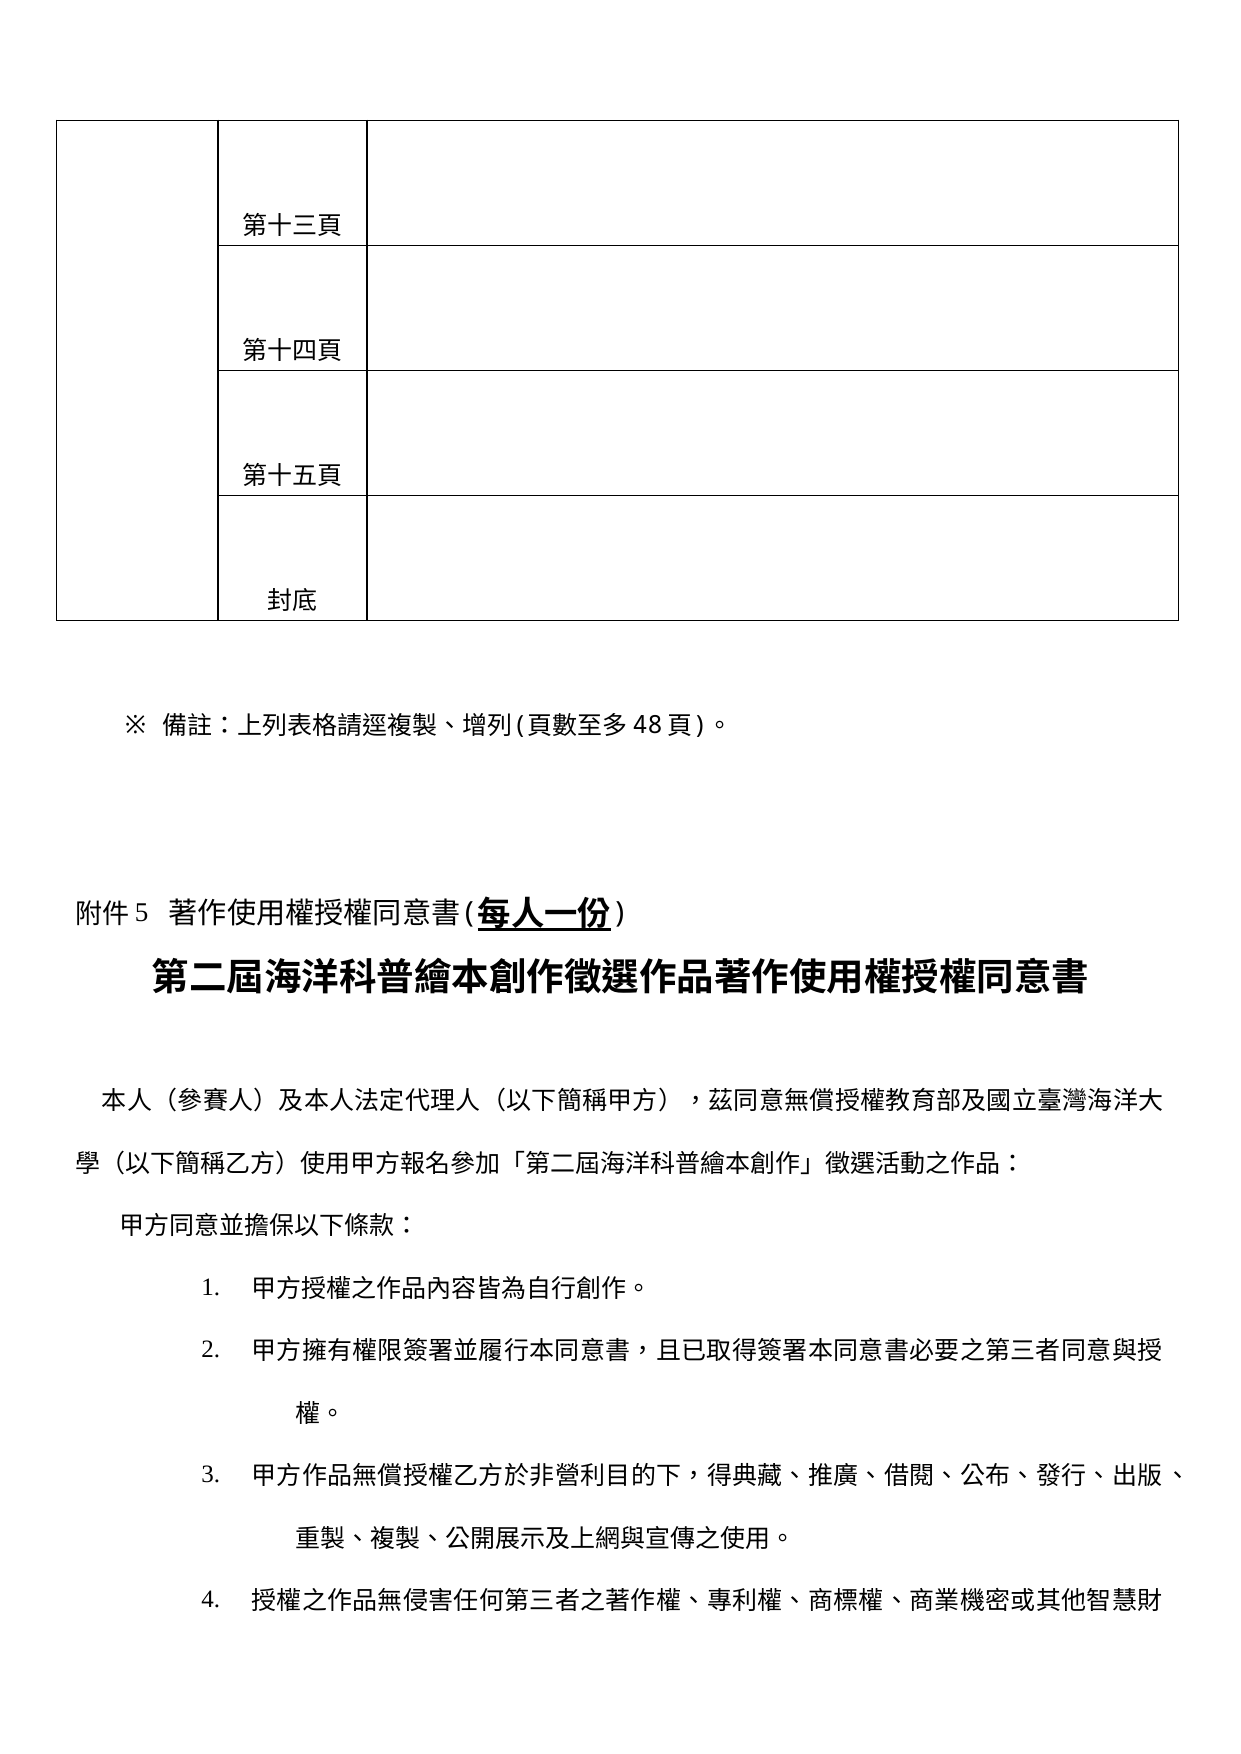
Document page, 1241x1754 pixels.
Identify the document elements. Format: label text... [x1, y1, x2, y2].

table_cell 第十四頁 [219, 246, 366, 369]
table_cell [368, 246, 1178, 369]
list 甲方作品無償授權乙方於非營利目的下，得典藏、推廣、借閱、公布、發行、出版、重製、複製、公開展示及上網與宣傳之使用。 [201, 1432, 1165, 1557]
text 甲方同意並擔保以下條款： [75, 1182, 1165, 1244]
table_cell 第十五頁 [219, 371, 366, 494]
table_cell [368, 496, 1178, 619]
table_cell 封底 [219, 496, 366, 619]
list 甲方擁有權限簽署並履行本同意書，且已取得簽署本同意書必要之第三者同意與授權。 [201, 1307, 1165, 1432]
table_cell [57, 121, 217, 619]
table_cell [368, 371, 1178, 494]
table_cell 第十三頁 [219, 121, 366, 244]
list 甲方授權之作品內容皆為自行創作。 [201, 1244, 1165, 1307]
list 授權之作品無侵害任何第三者之著作權、專利權、商標權、商業機密或其他智慧財 [201, 1557, 1165, 1619]
text 第二屆海洋科普繪本創作徵選作品著作使用權授權同意書 [75, 932, 1165, 994]
text 本人（參賽人）及本人法定代理人（以下簡稱甲方），茲同意無償授權教育部及國立臺灣海洋大學（以下簡稱乙方）使用甲方報名參加「第二屆海洋科普繪本創作」徵選活動之作品： [75, 1057, 1165, 1182]
table_cell [368, 121, 1178, 244]
text 附件5 著作使用權授權同意書(每人一份) [75, 869, 1165, 932]
list 備註：上列表格請逕複製、增列(頁數至多48頁)。 [125, 682, 1165, 744]
